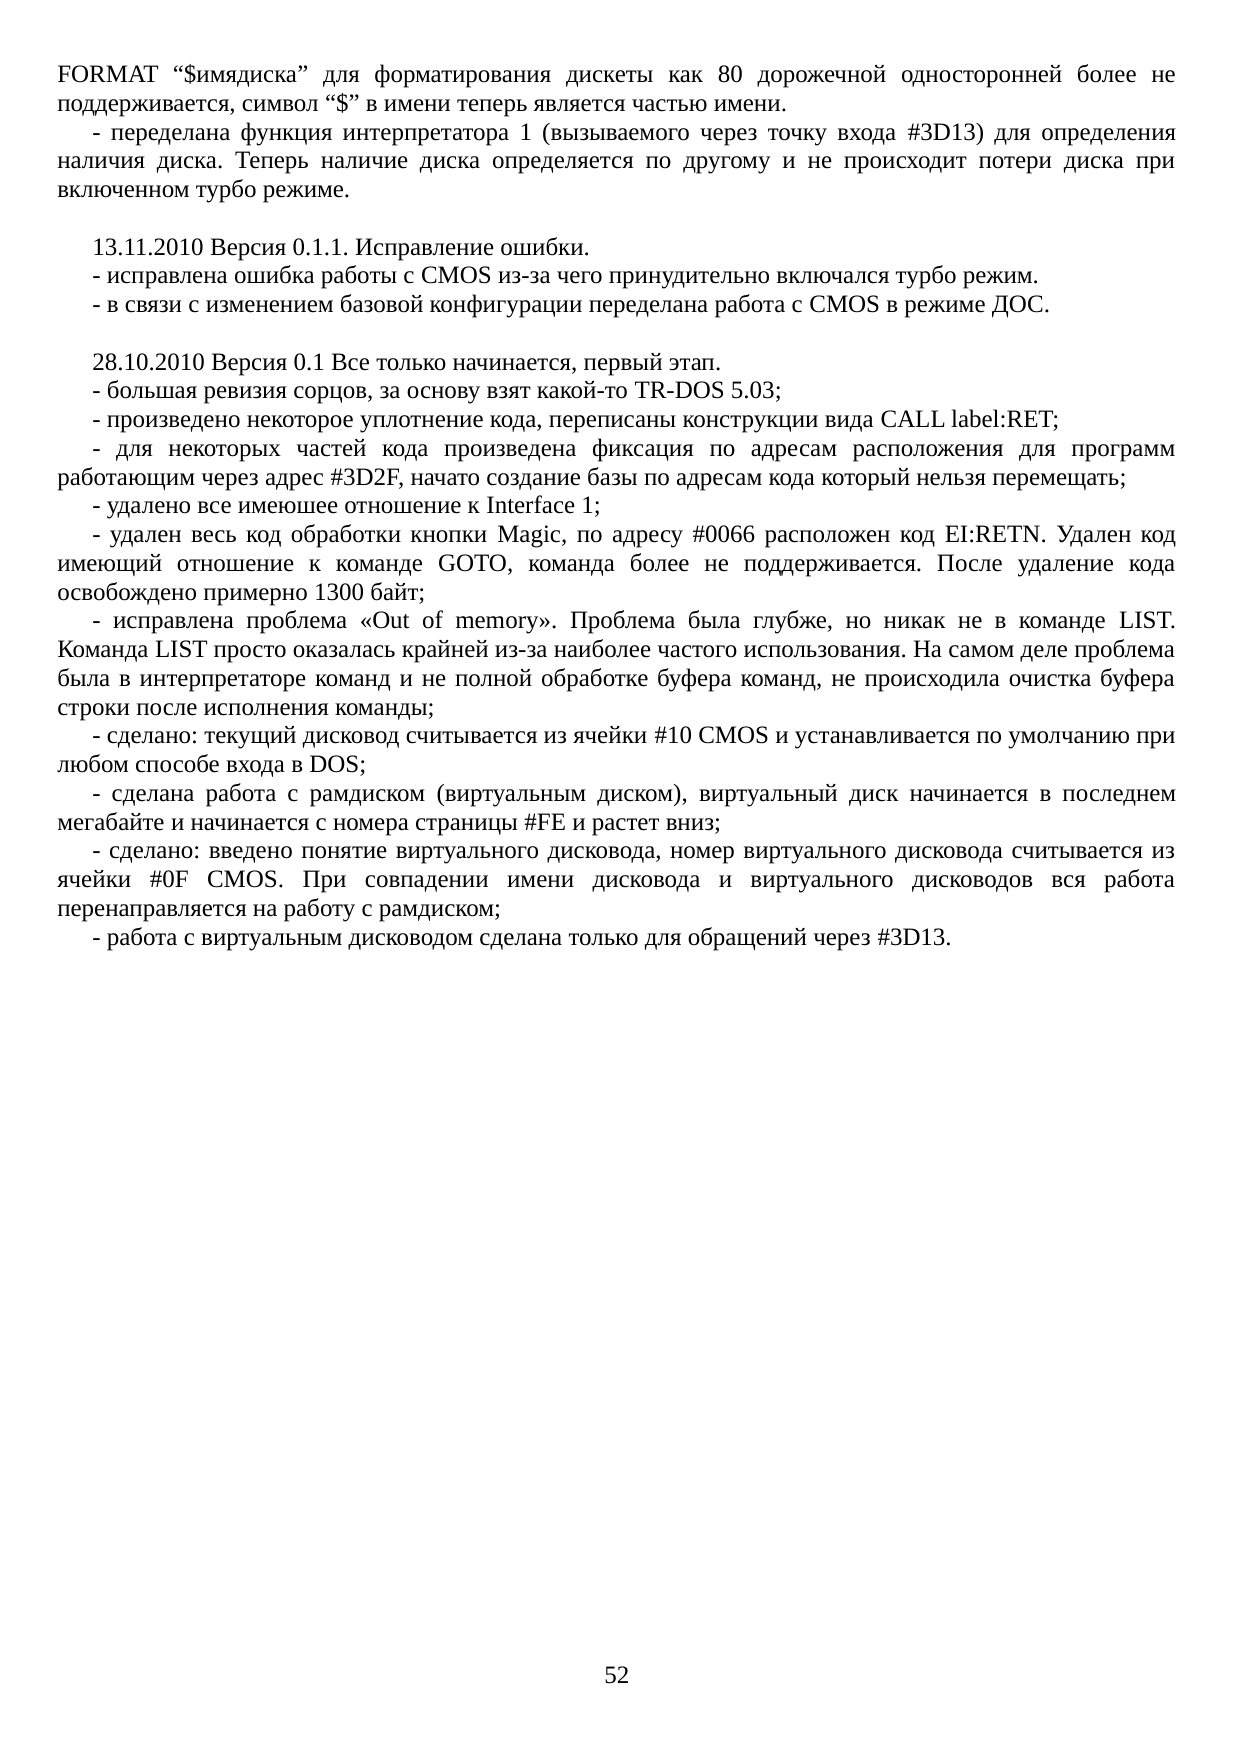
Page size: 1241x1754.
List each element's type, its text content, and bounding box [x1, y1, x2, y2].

text - исправлена ошибка работы с CMOS из-за чего принудительно включался турбо режим. [57, 261, 1176, 289]
text - произведено некоторое уплотнение кода, переписаны конструкции вида CALL label:RET; [57, 404, 1176, 433]
text - для некоторых частей кода произведена фиксация по адресам расположения для программ работающим через адрес #3D2F, начато создание базы по адресам кода который нельзя перемещать; [57, 433, 1176, 491]
text - удалено все имеюшее отношение к Interface 1; [57, 491, 1176, 519]
text - работа с виртуальным дисководом сделана только для обращений через #3D13. [57, 922, 1176, 951]
text - сделана работа с рамдиском (виртуальным диском), виртуальный диск начинается в последнем мегабайте и начинается с номера страницы #FE и растет вниз; [57, 778, 1176, 836]
text - удален весь код обработки кнопки Magic, по адресу #0066 расположен код EI:RETN. Удален код имеющий отношение к команде GOTO, команда более не поддерживается. После удаление кода освобождено примерно 1300 байт; [57, 519, 1176, 606]
text FORMAT “$имядиска” для форматирования дискеты как 80 дорожечной односторонней более не поддерживается, символ “$” в имени теперь является частью имени. [57, 59, 1176, 117]
text - сделано: введено понятие виртуального дисковода, номер виртуального дисковода считывается из ячейки #0F CMOS. При совпадении имени дисковода и виртуального дисководов вся работа перенаправляется на работу с рамдиском; [57, 836, 1176, 922]
text - в связи с изменением базовой конфигурации переделана работа с CMOS в режиме ДОС. [57, 289, 1176, 318]
text - сделано: текущий дисковод считывается из ячейки #10 CMOS и устанавливается по умолчанию при любом способе входа в DOS; [57, 721, 1176, 778]
text - исправлена проблема «Out of memory». Проблема была глубже, но никак не в команде LIST. Команда LIST просто оказалась крайней из-за наиболее частого использования. На самом деле проблема была в интерпретаторе команд и не полной обработке буфера команд, не происходила очистка буфера строки после исполнения команды; [57, 606, 1176, 721]
text 28.10.2010 Версия 0.1 Все только начинается, первый этап. [57, 347, 1176, 376]
text 13.11.2010 Версия 0.1.1. Исправление ошибки. [57, 232, 1176, 261]
text - большая ревизия сорцов, за основу взят какой-то TR-DOS 5.03; [57, 376, 1176, 404]
text - переделана функция интерпретатора 1 (вызываемого через точку входа #3D13) для определения наличия диска. Теперь наличие диска определяется по другому и не происходит потери диска при включенном турбо режиме. [57, 117, 1176, 203]
